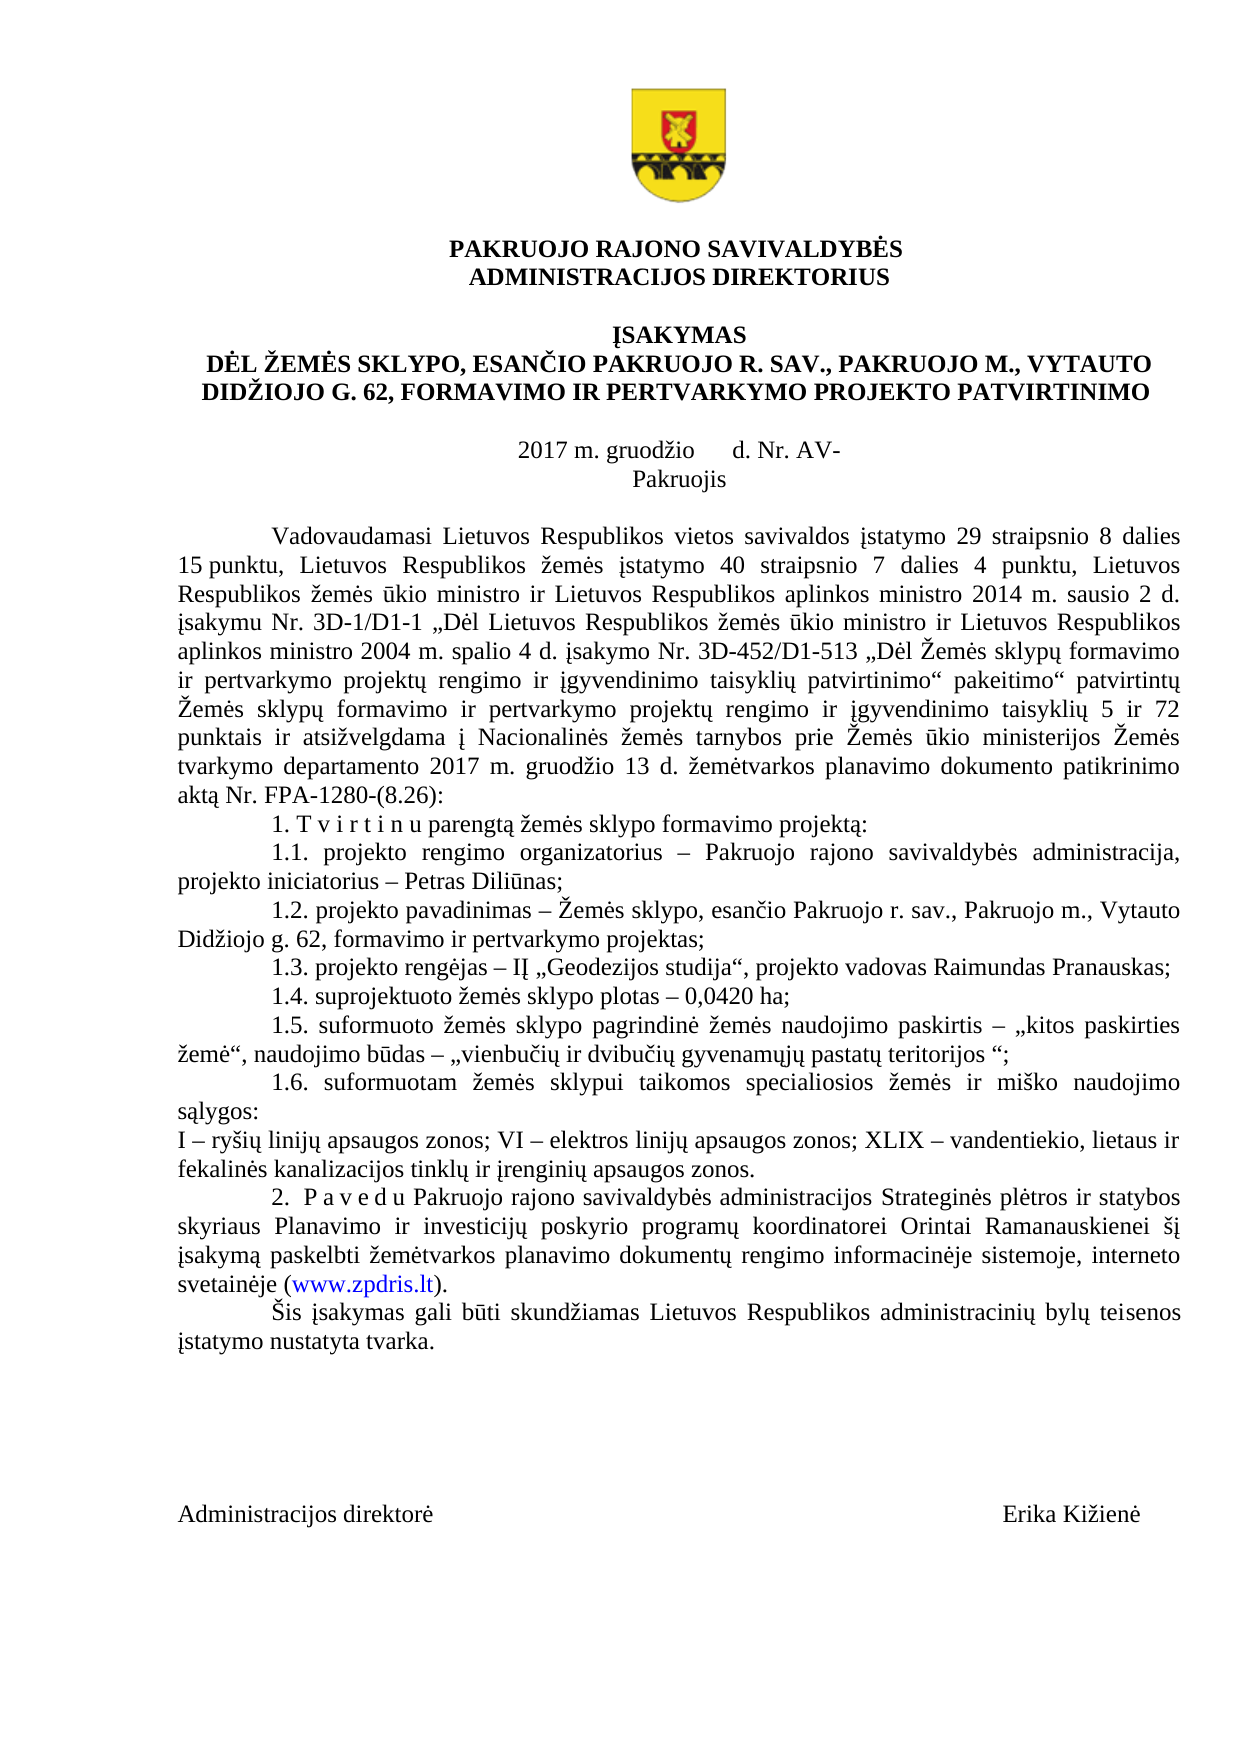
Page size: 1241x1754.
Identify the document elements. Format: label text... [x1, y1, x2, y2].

text Administracijos direktorė Erika Kižienė [177, 1499, 1181, 1527]
text 1.4. suprojektuoto žemės sklypo plotas – 0,0420 ha; [177, 981, 1181, 1010]
text ĮSAKYMAS [177, 320, 1181, 349]
text 1.6. suformuotam žemės sklypui taikomos specialiosios žemės ir miško naudojimo sąlygos: [177, 1067, 1181, 1125]
text Šis įsakymas gali būti skundžiamas Lietuvos Respublikos administracinių bylų teisenos įstatymo nustatyta tvarka. [177, 1297, 1181, 1355]
text 1.1. projekto rengimo organizatorius – Pakruojo rajono savivaldybės administracija, projekto iniciatorius – Petras Diliūnas; [177, 837, 1181, 895]
text Dėl ŽEMĖS SKLYPO, ESANČIO PAKRUOJO R. SAV., PAKRUOJO M., VYTAUTO DIDŽIOJO G. 62, FORMAVIMO IR PERTVARKYMO PROJEKTO paTVIRTINIMO [177, 349, 1181, 406]
text ADMINISTRACIJOS DIREKTORIUS [177, 262, 1181, 291]
text 1.3. projekto rengėjas – IĮ „Geodezijos studija“, projekto vadovas Raimundas Pranauskas; [177, 952, 1181, 981]
text 2. Pavedu Pakruojo rajono savivaldybės administracijos Strateginės plėtros ir statybos skyriaus Planavimo ir investicijų poskyrio programų koordinatorei Orintai Ramanauskienei šį įsakymą paskelbti žemėtvarkos planavimo dokumentų rengimo informacinėje sistemoje, interneto svetainėje (www.zpdris.lt). [177, 1182, 1181, 1297]
text Vadovaudamasi Lietuvos Respublikos vietos savivaldos įstatymo 29 straipsnio 8 dalies 15 punktu, Lietuvos Respublikos žemės įstatymo 40 straipsnio 7 dalies 4 punktu, Lietuvos Respublikos žemės ūkio ministro ir Lietuvos Respublikos aplinkos ministro 2014 m. sausio 2 d. įsakymu Nr. 3D-1/D1-1 „Dėl Lietuvos Respublikos žemės ūkio ministro ir Lietuvos Respublikos aplinkos ministro 2004 m. spalio 4 d. įsakymo Nr. 3D-452/D1-513 „Dėl Žemės sklypų formavimo ir pertvarkymo projektų rengimo ir įgyvendinimo taisyklių patvirtinimo“ pakeitimo“ patvirtintų Žemės sklypų formavimo ir pertvarkymo projektų rengimo ir įgyvendinimo taisyklių 5 ir 72 punktais ir atsižvelgdama į Nacionalinės žemės tarnybos prie Žemės ūkio ministerijos Žemės tvarkymo departamento 2017 m. gruodžio 13 d. žemėtvarkos planavimo dokumento patikrinimo aktą Nr. FPA-1280-(8.26): [177, 521, 1181, 809]
text 1.2. projekto pavadinimas – Žemės sklypo, esančio Pakruojo r. sav., Pakruojo m., Vytauto Didžiojo g. 62, formavimo ir pertvarkymo projektas; [177, 895, 1181, 952]
text 1. T v i r t i n u parengtą žemės sklypo formavimo projektą: [177, 809, 1181, 837]
text Pakruojis [177, 464, 1181, 492]
text I – ryšių linijų apsaugos zonos; VI – elektros linijų apsaugos zonos; XLIX – vandentiekio, lietaus ir fekalinės kanalizacijos tinklų ir įrenginių apsaugos zonos. [177, 1125, 1181, 1182]
text PAKRUOJO RAJONO SAVIVALDYBĖS [177, 234, 1181, 262]
text 1.5. suformuoto žemės sklypo pagrindinė žemės naudojimo paskirtis – „kitos paskirties žemė“, naudojimo būdas – „vienbučių ir dvibučių gyvenamųjų pastatų teritorijos “; [177, 1010, 1181, 1067]
text 2017 m. gruodžio d. Nr. AV- [177, 435, 1181, 464]
